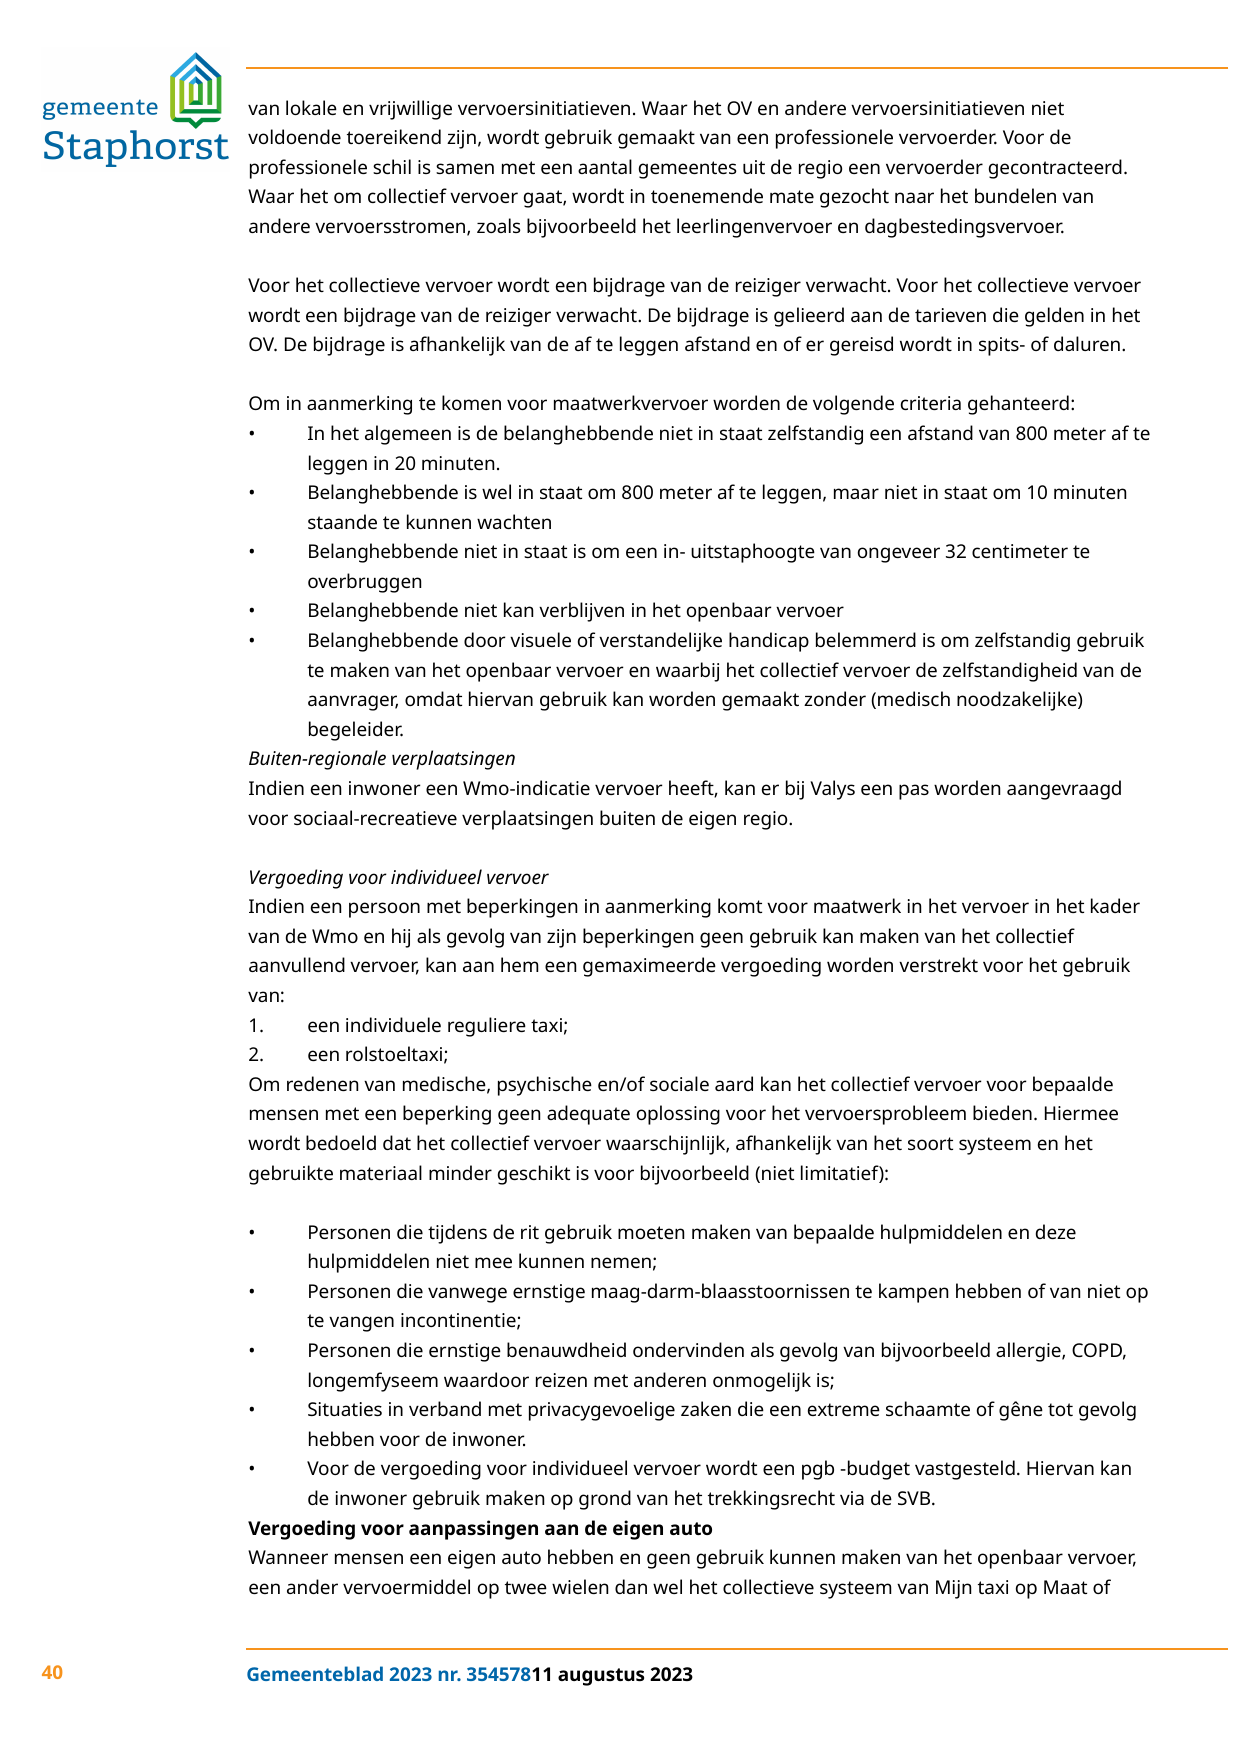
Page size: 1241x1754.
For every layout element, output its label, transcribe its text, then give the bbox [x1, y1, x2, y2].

list Situaties in verband met privacygevoelige zaken die een extreme schaamte of gêne tot gevolg hebben voor de inwoner. [248, 1396, 1152, 1452]
text Voor het collectieve vervoer wordt een bijdrage van de reiziger verwacht. Voor het collectieve vervoer wordt een bijdrage van de reiziger verwacht. De bijdrage is gelieerd aan de tarieven die gelden in het OV. De bijdrage is afhankelijk van de af te leggen afstand en of er gereisd wordt in spits- of daluren. [248, 272, 1152, 357]
list Belanghebbende niet in staat is om een in- uitstaphoogte van ongeveer 32 centimeter te overbruggen [248, 538, 1152, 594]
list Personen die vanwege ernstige maag-darm-blaasstoornissen te kampen hebben of van niet op te vangen incontinentie; [248, 1278, 1152, 1333]
list een individuele reguliere taxi; [248, 1012, 1152, 1038]
text van lokale en vrijwillige vervoersinitiatieven. Waar het OV en andere vervoersinitiatieven niet voldoende toereikend zijn, wordt gebruik gemaakt van een professionele vervoerder. Voor de professionele schil is samen met een aantal gemeentes uit de regio een vervoerder gecontracteerd. Waar het om collectief vervoer gaat, wordt in toenemende mate gezocht naar het bundelen van andere vervoersstromen, zoals bijvoorbeeld het leerlingenvervoer en dagbestedingsvervoer. [248, 95, 1152, 239]
text Om in aanmerking te komen voor maatwerkvervoer worden de volgende criteria gehanteerd: [248, 391, 1152, 416]
text Indien een inwoner een Wmo-indicatie vervoer heeft, kan er bij Valys een pas worden aangevraagd voor sociaal-recreatieve verplaatsingen buiten de eigen regio. [248, 775, 1152, 831]
text Buiten-regionale verplaatsingen [248, 746, 1152, 771]
text Indien een persoon met beperkingen in aanmerking komt voor maatwerk in het vervoer in het kader van de Wmo en hij als gevolg van zijn beperkingen geen gebruik kan maken van het collectief aanvullend vervoer, kan aan hem een gemaximeerde vergoeding worden verstrekt voor het gebruik van: [248, 893, 1152, 1008]
list Personen die ernstige benauwdheid ondervinden als gevolg van bijvoorbeeld allergie, COPD, longemfyseem waardoor reizen met anderen onmogelijk is; [248, 1337, 1152, 1393]
list Voor de vergoeding voor individueel vervoer wordt een pgb -budget vastgesteld. Hiervan kan de inwoner gebruik maken op grond van het trekkingsrecht via de SVB. [248, 1456, 1152, 1511]
text Om redenen van medische, psychische en/of sociale aard kan het collectief vervoer voor bepaalde mensen met een beperking geen adequate oplossing voor het vervoersprobleem bieden. Hiermee wordt bedoeld dat het collectief vervoer waarschijnlijk, afhankelijk van het soort systeem en het gebruikte materiaal minder geschikt is voor bijvoorbeeld (niet limitatief): [248, 1071, 1152, 1186]
text Vergoeding voor individueel vervoer [248, 864, 1152, 890]
list Belanghebbende is wel in staat om 800 meter af te leggen, maar niet in staat om 10 minuten staande te kunnen wachten [248, 479, 1152, 535]
list een rolstoeltaxi; [248, 1041, 1152, 1067]
picture [41, 47, 231, 172]
list Belanghebbende door visuele of verstandelijke handicap belemmerd is om zelfstandig gebruik te maken van het openbaar vervoer en waarbij het collectief vervoer de zelfstandigheid van de aanvrager, omdat hiervan gebruik kan worden gemaakt zonder (medisch noodzakelijke) begeleider. [248, 627, 1152, 742]
list Belanghebbende niet kan verblijven in het openbaar vervoer [248, 598, 1152, 623]
text Vergoeding voor aanpassingen aan de eigen auto [248, 1515, 1152, 1541]
list Personen die tijdens de rit gebruik moeten maken van bepaalde hulpmiddelen en deze hulpmiddelen niet mee kunnen nemen; [248, 1219, 1152, 1274]
text Wanneer mensen een eigen auto hebben en geen gebruik kunnen maken van het openbaar vervoer, een ander vervoermiddel op twee wielen dan wel het collectieve systeem van Mijn taxi op Maat of [248, 1544, 1152, 1600]
list In het algemeen is de belanghebbende niet in staat zelfstandig een afstand van 800 meter af te leggen in 20 minuten. [248, 420, 1152, 476]
